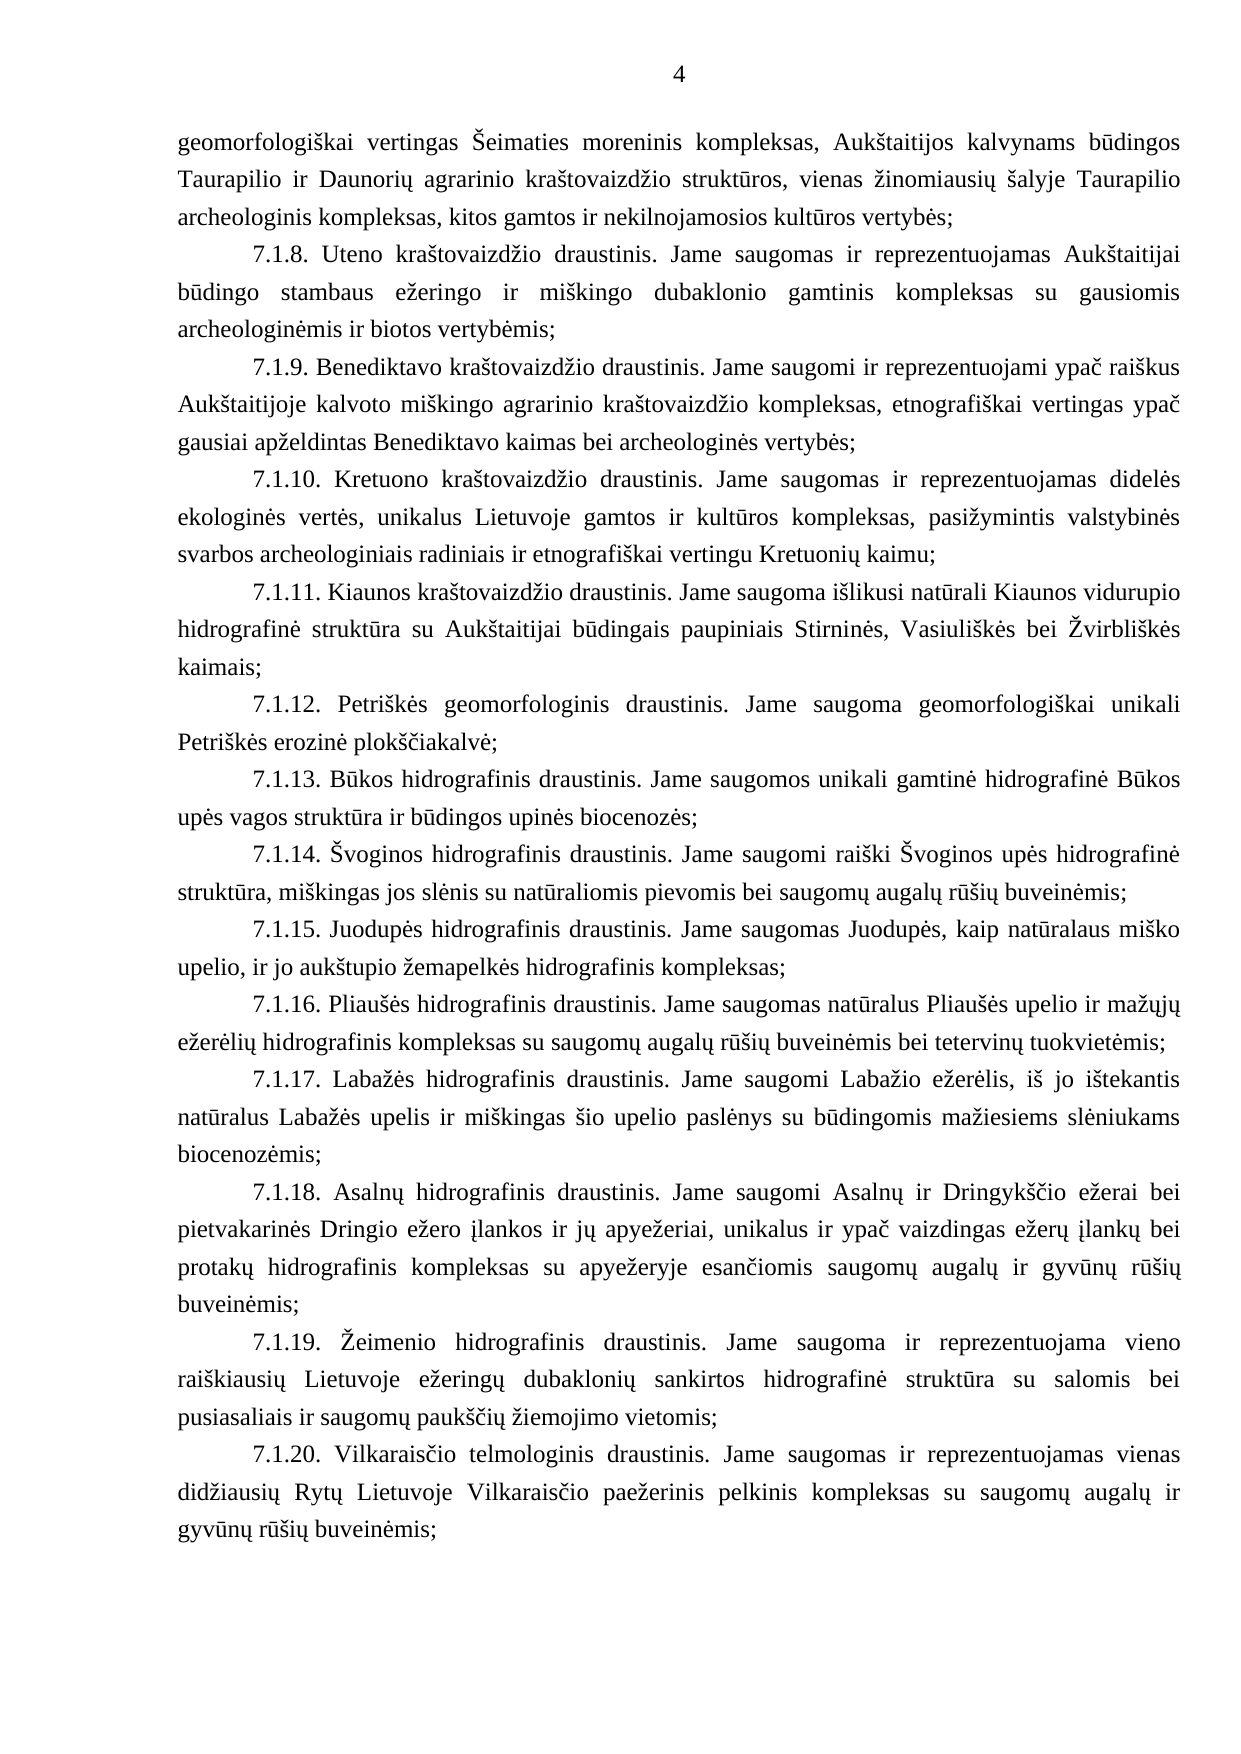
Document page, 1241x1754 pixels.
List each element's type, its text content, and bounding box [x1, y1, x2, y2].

text 7.1.10. Kretuono kraštovaizdžio draustinis. Jame saugomas ir reprezentuojamas didelės ekologinės vertės, unikalus Lietuvoje gamtos ir kultūros kompleksas, pasižymintis valstybinės svarbos archeologiniais radiniais ir etnografiškai vertingu Kretuonių kaimu; [177, 456, 1181, 568]
text 7.1.12. Petriškės geomorfologinis draustinis. Jame saugoma geomorfologiškai unikali Petriškės erozinė plokščiakalvė; [177, 681, 1181, 756]
text 7.1.17. Labažės hidrografinis draustinis. Jame saugomi Labažio ežerėlis, iš jo ištekantis natūralus Labažės upelis ir miškingas šio upelio paslėnys su būdingomis mažiesiems slėniukams biocenozėmis; [177, 1056, 1181, 1168]
text 7.1.14. Švoginos hidrografinis draustinis. Jame saugomi raiški Švoginos upės hidrografinė struktūra, miškingas jos slėnis su natūraliomis pievomis bei saugomų augalų rūšių buveinėmis; [177, 831, 1181, 906]
text 7.1.18. Asalnų hidrografinis draustinis. Jame saugomi Asalnų ir Dringykščio ežerai bei pietvakarinės Dringio ežero įlankos ir jų apyežeriai, unikalus ir ypač vaizdingas ežerų įlankų bei protakų hidrografinis kompleksas su apyežeryje esančiomis saugomų augalų ir gyvūnų rūšių buveinėmis; [177, 1168, 1181, 1318]
text 7.1.9. Benediktavo kraštovaizdžio draustinis. Jame saugomi ir reprezentuojami ypač raiškus Aukštaitijoje kalvoto miškingo agrarinio kraštovaizdžio kompleksas, etnografiškai vertingas ypač gausiai apželdintas Benediktavo kaimas bei archeologinės vertybės; [177, 343, 1181, 456]
text 7.1.19. Žeimenio hidrografinis draustinis. Jame saugoma ir reprezentuojama vieno raiškiausių Lietuvoje ežeringų dubaklonių sankirtos hidrografinė struktūra su salomis bei pusiasaliais ir saugomų paukščių žiemojimo vietomis; [177, 1318, 1181, 1431]
text 7.1.20. Vilkaraisčio telmologinis draustinis. Jame saugomas ir reprezentuojamas vienas didžiausių Rytų Lietuvoje Vilkaraisčio paežerinis pelkinis kompleksas su saugomų augalų ir gyvūnų rūšių buveinėmis; [177, 1431, 1181, 1543]
text 7.1.8. Uteno kraštovaizdžio draustinis. Jame saugomas ir reprezentuojamas Aukštaitijai būdingo stambaus ežeringo ir miškingo dubaklonio gamtinis kompleksas su gausiomis archeologinėmis ir biotos vertybėmis; [177, 231, 1181, 343]
text 7.1.15. Juodupės hidrografinis draustinis. Jame saugomas Juodupės, kaip natūralaus miško upelio, ir jo aukštupio žemapelkės hidrografinis kompleksas; [177, 906, 1181, 981]
text geomorfologiškai vertingas Šeimaties moreninis kompleksas, Aukštaitijos kalvynams būdingos Taurapilio ir Daunorių agrarinio kraštovaizdžio struktūros, vienas žinomiausių šalyje Taurapilio archeologinis kompleksas, kitos gamtos ir nekilnojamosios kultūros vertybės; [177, 118, 1181, 231]
text 7.1.11. Kiaunos kraštovaizdžio draustinis. Jame saugoma išlikusi natūrali Kiaunos vidurupio hidrografinė struktūra su Aukštaitijai būdingais paupiniais Stirninės, Vasiuliškės bei Žvirbliškės kaimais; [177, 568, 1181, 681]
text 7.1.16. Pliaušės hidrografinis draustinis. Jame saugomas natūralus Pliaušės upelio ir mažųjų ežerėlių hidrografinis kompleksas su saugomų augalų rūšių buveinėmis bei tetervinų tuokvietėmis; [177, 981, 1181, 1056]
text 7.1.13. Būkos hidrografinis draustinis. Jame saugomos unikali gamtinė hidrografinė Būkos upės vagos struktūra ir būdingos upinės biocenozės; [177, 756, 1181, 831]
